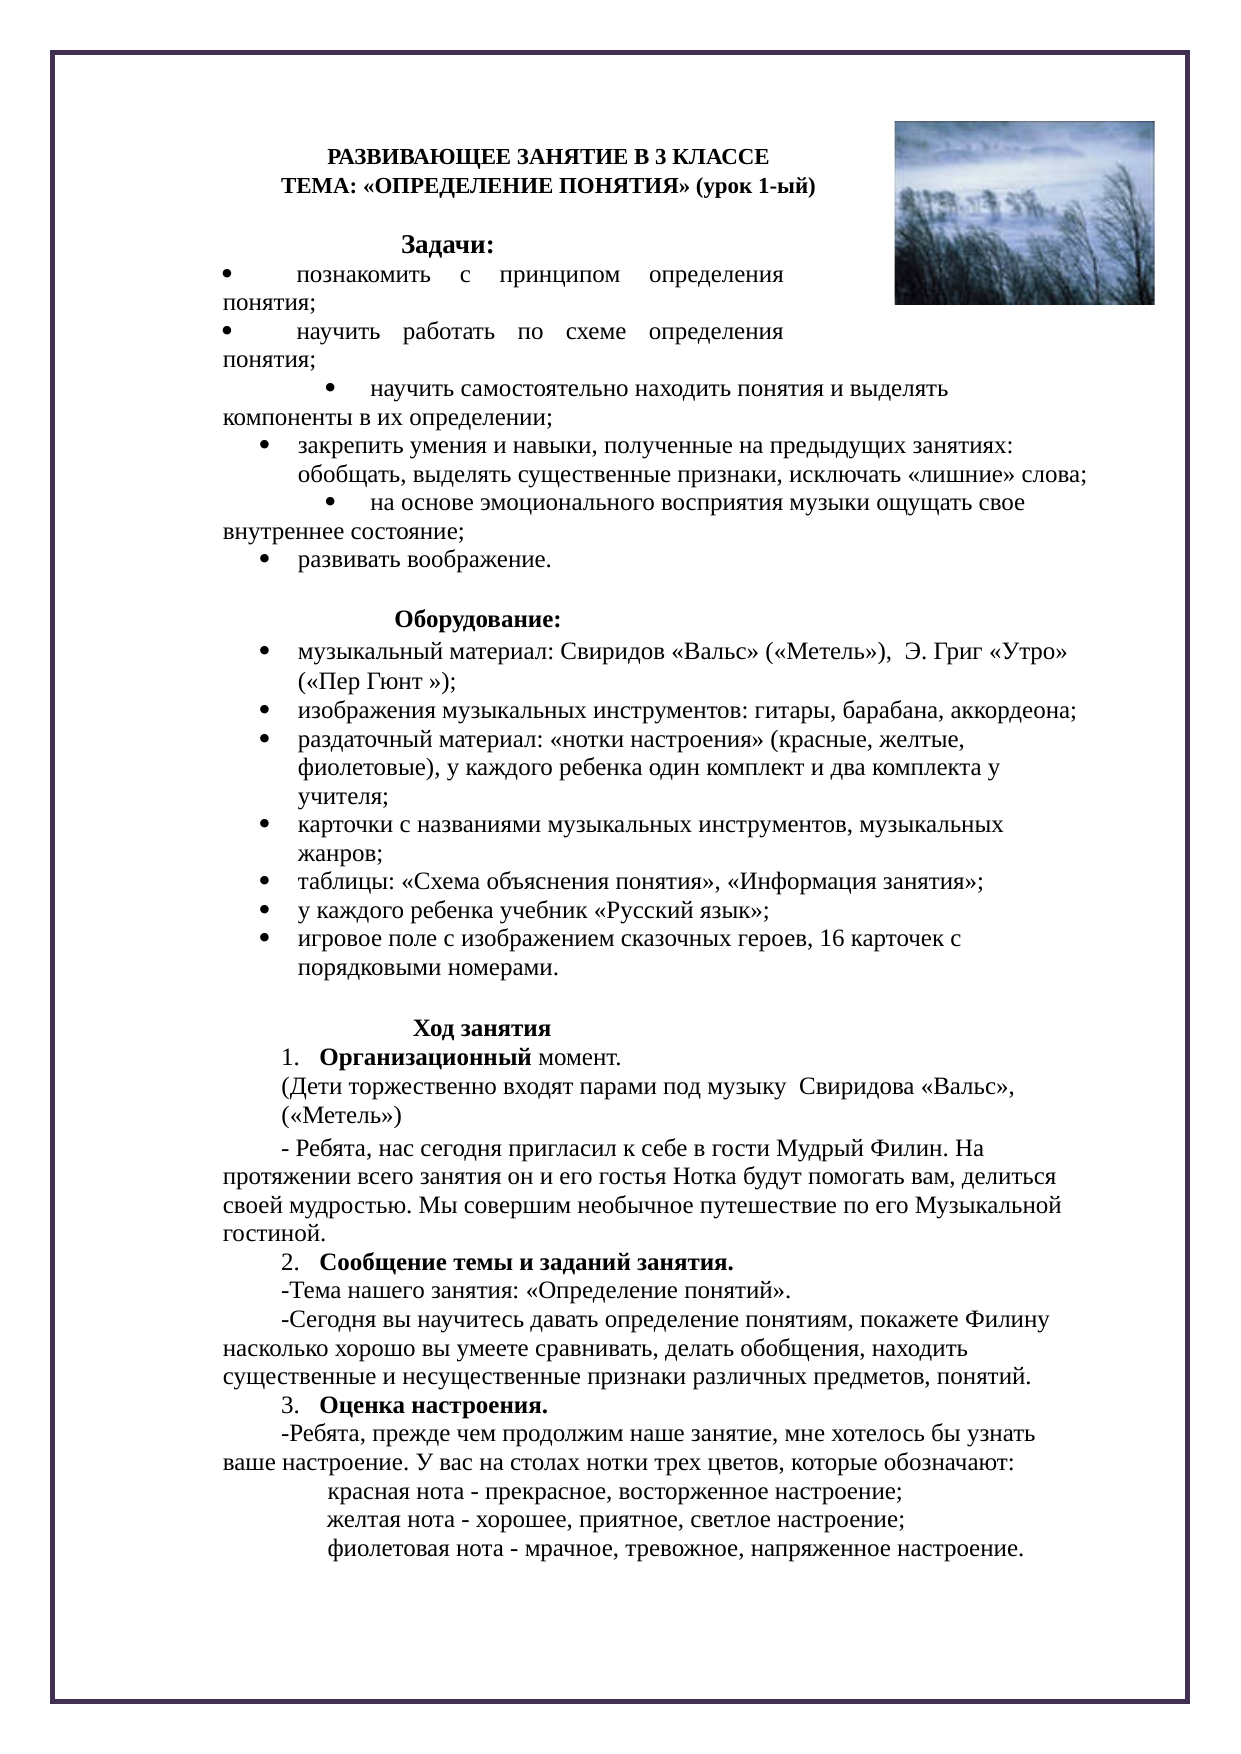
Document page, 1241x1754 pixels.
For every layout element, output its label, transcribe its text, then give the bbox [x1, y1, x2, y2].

text -Сегодня вы научитесь давать определение понятиям, покажете Филину насколько хорошо вы умеете сравнивать, делать обобщения, находить существенные и несущественные признаки различных предметов, понятий. [223, 1305, 1092, 1390]
list Оценка настроения. [281, 1390, 1092, 1419]
picture [894, 121, 1155, 305]
list карточки с названиями музыкальных инструментов, музыкальных жанров; [260, 810, 1092, 867]
list закрепить умения и навыки, полученные на предыдущих занятиях: обобщать, выделять существенные признаки, исключать «лишние» слова; [260, 431, 1092, 488]
list изображения музыкальных инструментов: гитары, барабана, аккордеона; [260, 695, 1092, 724]
list научить самостоятельно находить понятия и выделять компоненты в их определении; [223, 374, 1046, 431]
list Сообщение темы и заданий занятия. [281, 1248, 1092, 1276]
text ТЕМА: «ОПРЕДЕЛЕНИЕ ПОНЯТИЯ» (урок 1-ый) [280, 170, 816, 199]
text (Дети торжественно входят парами под музыку Свиридова «Вальс», («Метель») [281, 1071, 1092, 1129]
text Ход занятия [413, 1013, 1092, 1042]
text Оборудование: [394, 604, 1092, 633]
text РАЗВИВАЮЩЕЕ ЗАНЯТИЕ В 3 КЛАССЕ [280, 142, 816, 170]
text -Ребята, прежде чем продолжим наше занятие, мне хотелось бы узнать ваше настроение. У вас на столах нотки трех цветов, которые обозначают: [223, 1419, 1092, 1476]
text -Тема нашего занятия: «Определение понятий». [223, 1276, 1092, 1305]
text Задачи: [401, 231, 894, 259]
list раздаточный материал: «нотки настроения» (красные, желтые, фиолетовые), у каждого ребенка один комплект и два комплекта у учителя; [260, 724, 1092, 810]
list у каждого ребенка учебник «Русский язык»; [260, 896, 1092, 924]
list научить работать по схеме определения понятия; [223, 317, 784, 374]
list познакомить с принципом определения понятия; [223, 259, 784, 317]
text красная нота - прекрасное, восторженное настроение; [327, 1476, 1092, 1505]
text желтая нота - хорошее, приятное, светлое настроение; [327, 1505, 1092, 1533]
list игровое поле с изображением сказочных героев, 16 карточек с порядковыми номерами. [260, 924, 1092, 981]
text - Ребята, нас сегодня пригласил к себе в гости Мудрый Филин. На протяжении всего занятия он и его гостья Нотка будут помогать вам, делиться своей мудростью. Мы совершим необычное путешествие по его Музыкальной гостиной. [223, 1133, 1092, 1248]
list таблицы: «Схема объяснения понятия», «Информация занятия»; [260, 867, 1092, 896]
list музыкальный материал: Свиридов «Вальс» («Метель»), Э. Григ «Утро» («Пер Гюнт »); [260, 635, 1092, 695]
list развивать воображение. [260, 545, 1092, 573]
text фиолетовая нота - мрачное, тревожное, напряженное настроение. [327, 1534, 1092, 1563]
list на основе эмоционального восприятия музыки ощущать свое внутреннее состояние; [223, 488, 1046, 545]
list Организационный момент. [281, 1042, 1092, 1071]
